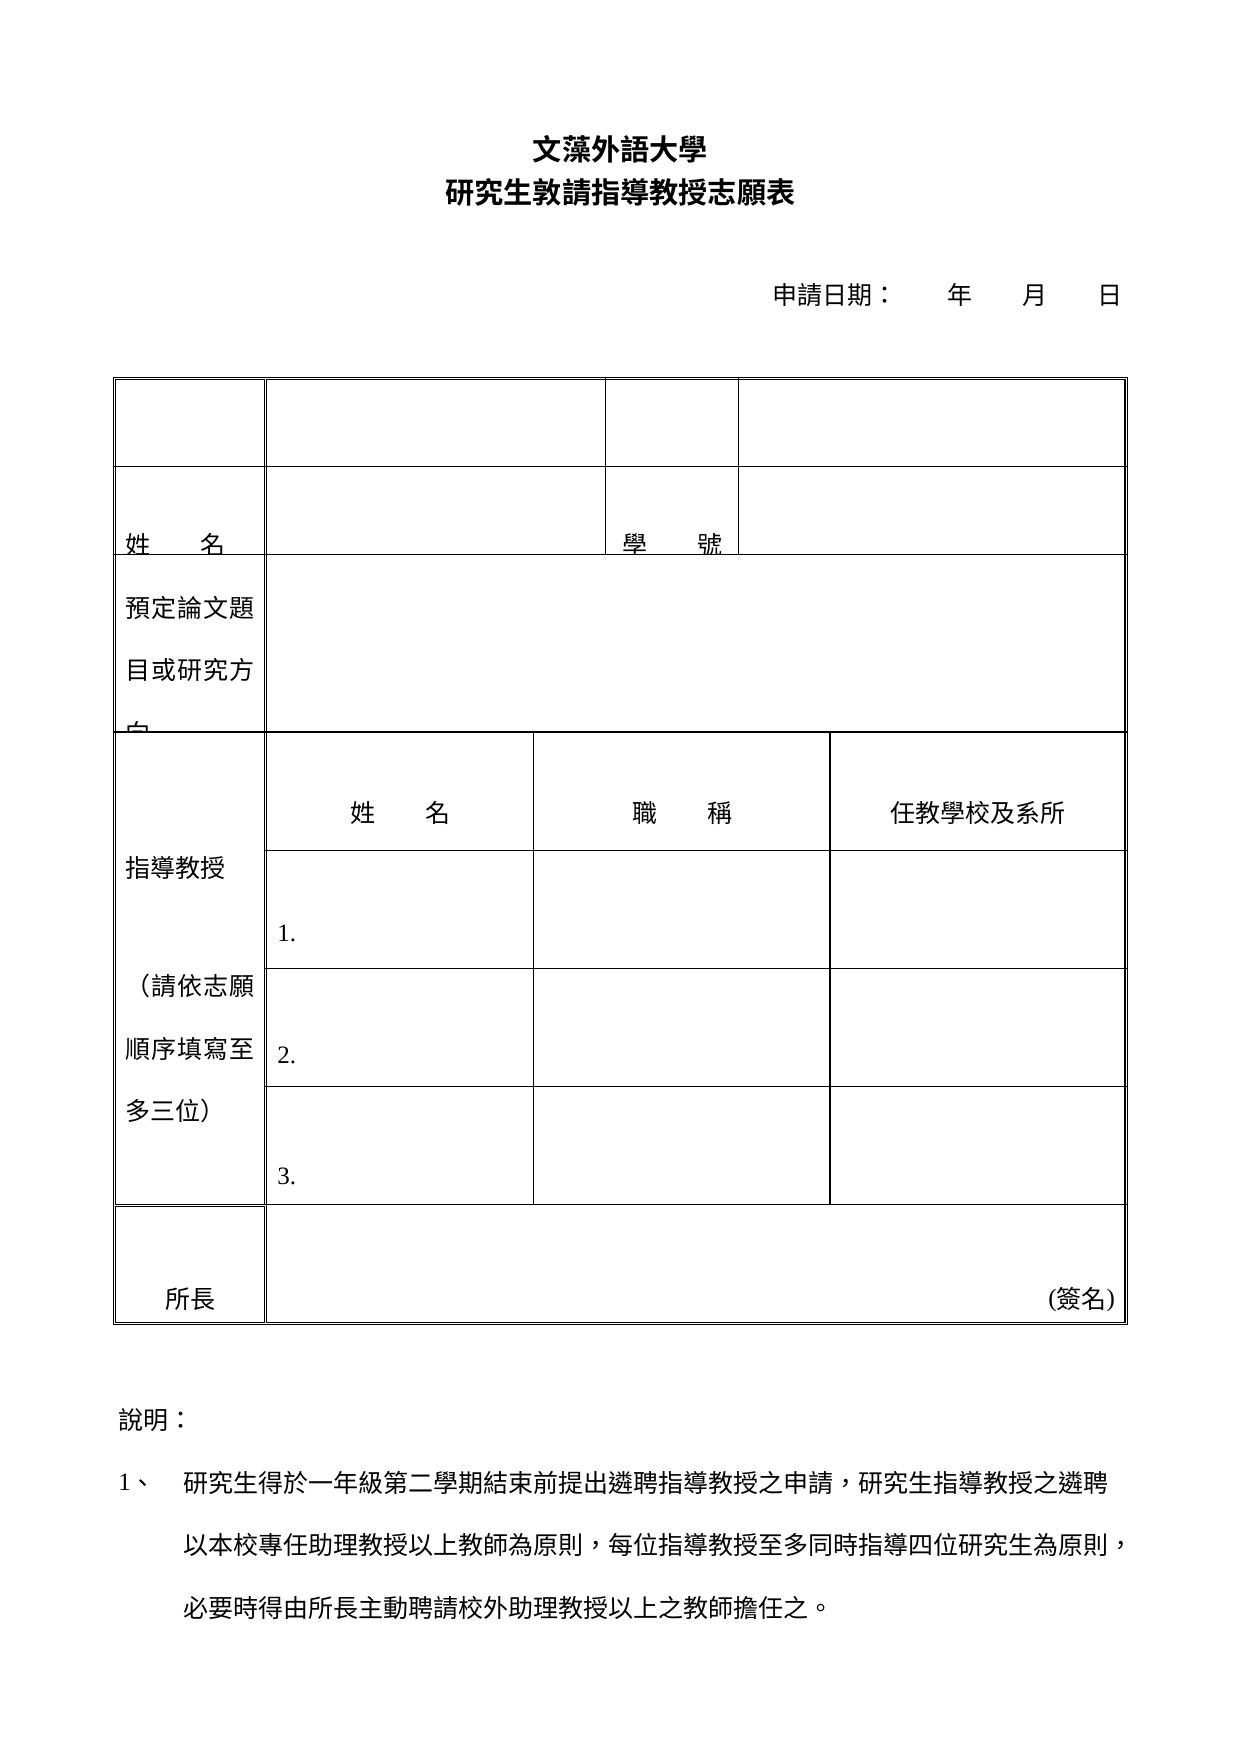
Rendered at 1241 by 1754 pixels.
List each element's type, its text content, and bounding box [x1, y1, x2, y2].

text 申請日期： 年 月 日 [118, 252, 1122, 314]
table_header [267, 380, 605, 466]
table_header 所 名 [116, 380, 264, 466]
table_cell 所長 [116, 1207, 264, 1322]
text 研究生敦請指導教授志願表 [118, 169, 1122, 212]
table_cell 3. [267, 1087, 533, 1204]
table_cell [831, 1087, 1124, 1204]
table_cell 姓 名 [267, 733, 533, 849]
table_cell (簽名) [267, 1205, 1124, 1322]
table_cell 職 稱 （校內或本所兼任免填） [534, 733, 829, 849]
table_cell 姓 名 [116, 467, 264, 554]
table_header 班 別 [606, 380, 738, 466]
table_cell [267, 555, 1124, 731]
text 說明： [118, 1377, 1122, 1439]
table_cell 1. [267, 851, 533, 968]
table_cell 預定論文題目或研究方向 [116, 555, 264, 731]
table_cell [739, 467, 1124, 554]
table_cell [831, 851, 1124, 968]
table_cell [534, 1087, 829, 1204]
table_cell 學 號 [606, 467, 738, 554]
table_cell [831, 969, 1124, 1086]
table_cell 任教學校及系所 （校內或本所兼任免填） [831, 733, 1124, 849]
table_cell [534, 969, 829, 1086]
text 文藻外語大學 [118, 127, 1122, 169]
table_cell 2. [267, 969, 533, 1086]
table_cell [534, 851, 829, 968]
list 研究生得於一年級第二學期結束前提出遴聘指導教授之申請，研究生指導教授之遴聘以本校專任助理教授以上教師為原則，每位指導教授至多同時指導四位研究生為原則，必要時得由所長主動聘請校外助理教授以上之教師擔任之。 [118, 1439, 1122, 1627]
table_cell 指導教授 （請依志願順序填寫至多三位） [116, 733, 264, 1204]
table_cell [267, 467, 605, 554]
table_header 碩士班＿＿＿＿年級 碩士在職專班＿＿＿＿年級 [739, 380, 1124, 466]
